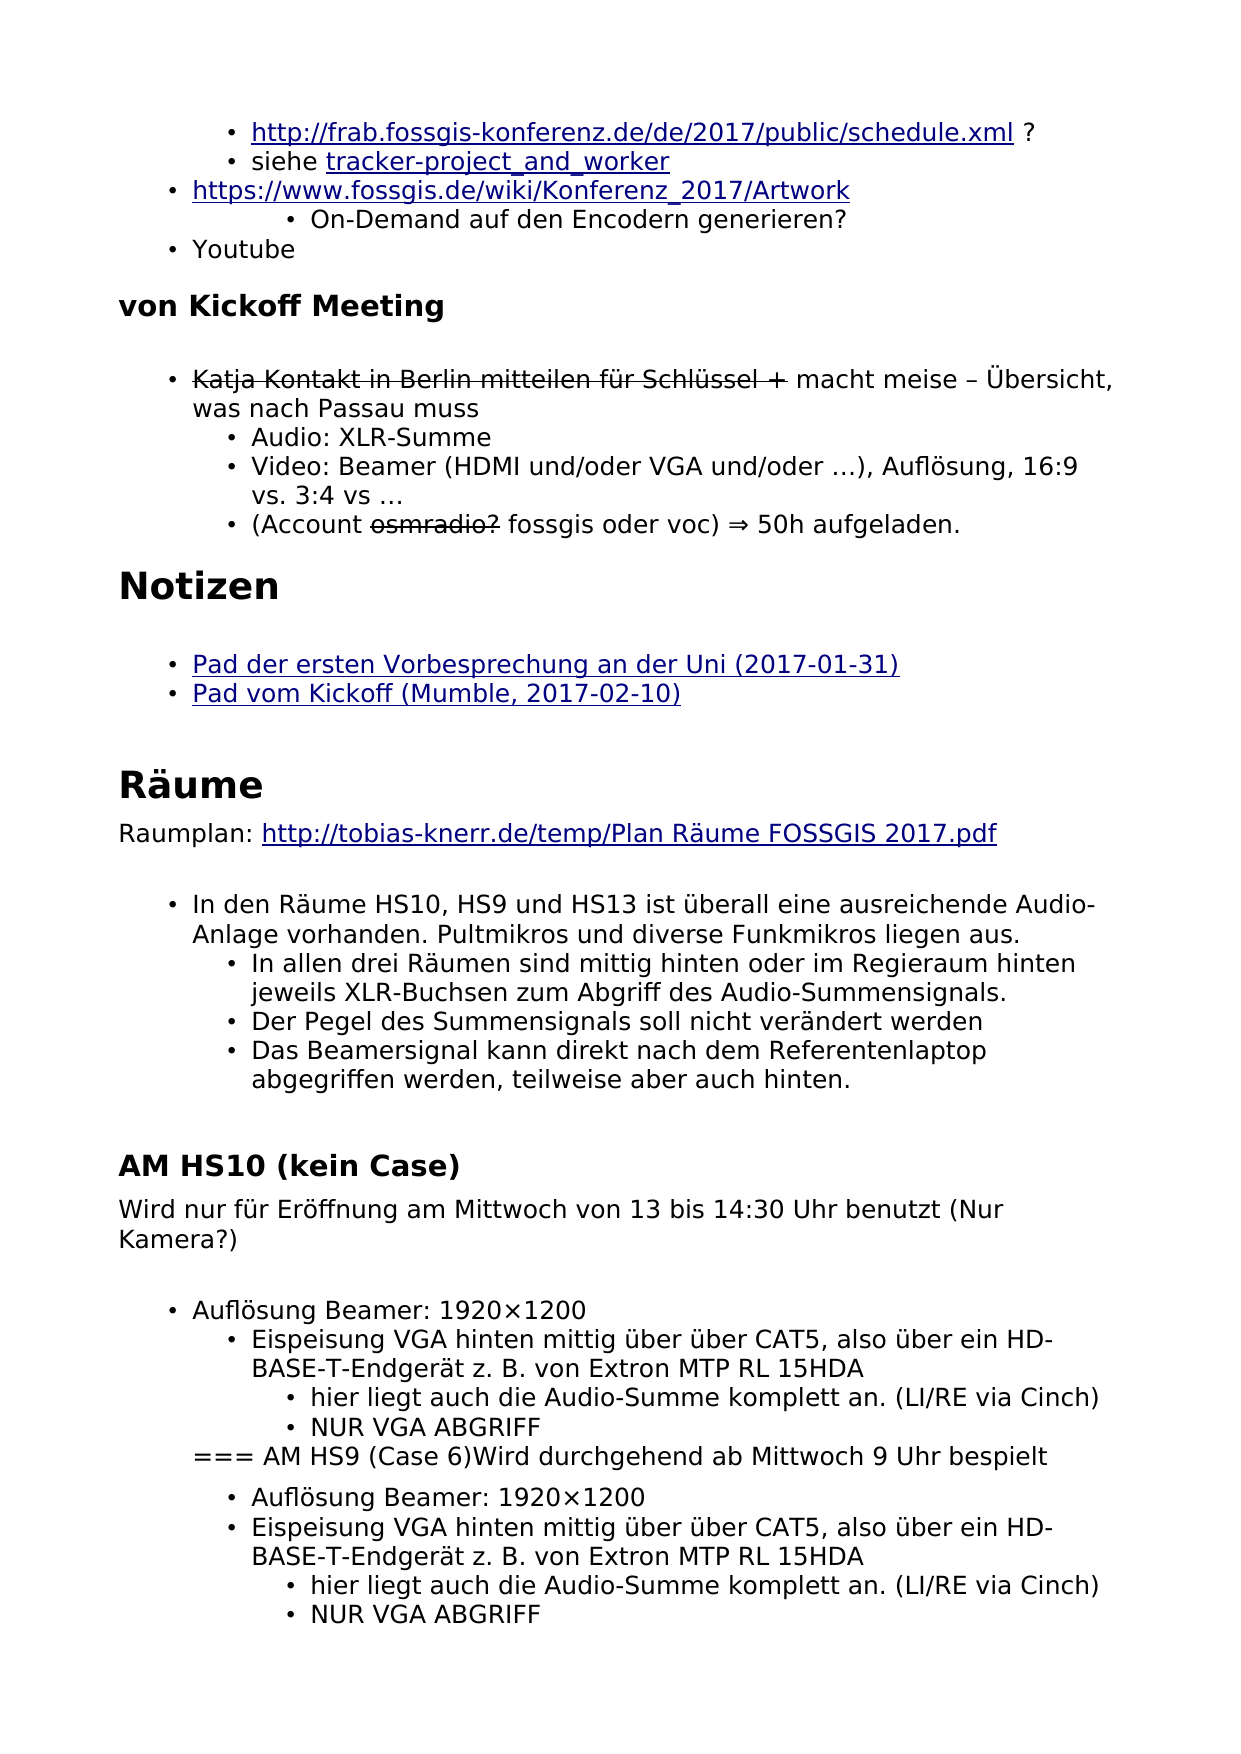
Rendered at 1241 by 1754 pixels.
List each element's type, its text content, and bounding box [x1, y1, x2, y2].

list Pad der ersten Vorbesprechung an der Uni (2017-01-31) [177, 651, 1122, 680]
list In allen drei Räumen sind mittig hinten oder im Regieraum hinten jeweils XLR-Buchsen zum Abgriff des Audio-Summensignals. [236, 949, 1122, 1007]
subtitle von Kickoff Meeting [118, 289, 1122, 323]
list Youtube [177, 235, 1122, 264]
list http://frab.fossgis-konferenz.de/de/2017/public/schedule.xml ? [236, 118, 1122, 147]
list Eispeisung VGA hinten mittig über über CAT5, also über ein HD-BASE-T-Endgerät z. B. von Extron MTP RL 15HDA [236, 1513, 1122, 1571]
list Pad vom Kickoff (Mumble, 2017-02-10) [177, 680, 1122, 709]
list Auflösung Beamer: 1920×1200 [177, 1296, 1122, 1325]
text Wird nur für Eröffnung am Mittwoch von 13 bis 14:30 Uhr benutzt (Nur Kamera?) [118, 1196, 1122, 1254]
list NUR VGA ABGRIFF [295, 1413, 1122, 1442]
list hier liegt auch die Audio-Summe komplett an. (LI/RE via Cinch) [295, 1383, 1122, 1413]
list Audio: XLR-Summe [236, 423, 1122, 452]
list Das Beamersignal kann direkt nach dem Referentenlaptop abgegriffen werden, teilweise aber auch hinten. [236, 1036, 1122, 1095]
list In den Räume HS10, HS9 und HS13 ist überall eine ausreichende Audio-Anlage vorhanden. Pultmikros und diverse Funkmikros liegen aus. [177, 891, 1122, 949]
list siehe tracker-project_and_worker [236, 147, 1122, 176]
list === AM HS9 (Case 6)Wird durchgehend ab Mittwoch 9 Uhr bespielt [177, 1442, 1122, 1471]
list hier liegt auch die Audio-Summe komplett an. (LI/RE via Cinch) [295, 1571, 1122, 1600]
subtitle Räume [118, 763, 1122, 807]
list Katja Kontakt in Berlin mitteilen für Schlüssel + macht meise – Übersicht, was nach Passau muss [177, 365, 1122, 423]
list (Account osmradio? fossgis oder voc) ⇒ 50h aufgeladen. [236, 511, 1122, 540]
list Der Pegel des Summensignals soll nicht verändert werden [236, 1007, 1122, 1036]
list https://www.fossgis.de/wiki/Konferenz_2017/Artwork [177, 176, 1122, 206]
subtitle Notizen [118, 565, 1122, 608]
list Auflösung Beamer: 1920×1200 [236, 1483, 1122, 1513]
list NUR VGA ABGRIFF [295, 1600, 1122, 1629]
subtitle AM HS10 (kein Case) [118, 1149, 1122, 1183]
list Video: Beamer (HDMI und/oder VGA und/oder …), Auflösung, 16:9 vs. 3:4 vs … [236, 452, 1122, 511]
list Eispeisung VGA hinten mittig über über CAT5, also über ein HD-BASE-T-Endgerät z. B. von Extron MTP RL 15HDA [236, 1325, 1122, 1383]
list On-Demand auf den Encodern generieren? [295, 206, 1122, 235]
text Raumplan: http://tobias-knerr.de/temp/Plan Räume FOSSGIS 2017.pdf [118, 819, 1122, 849]
